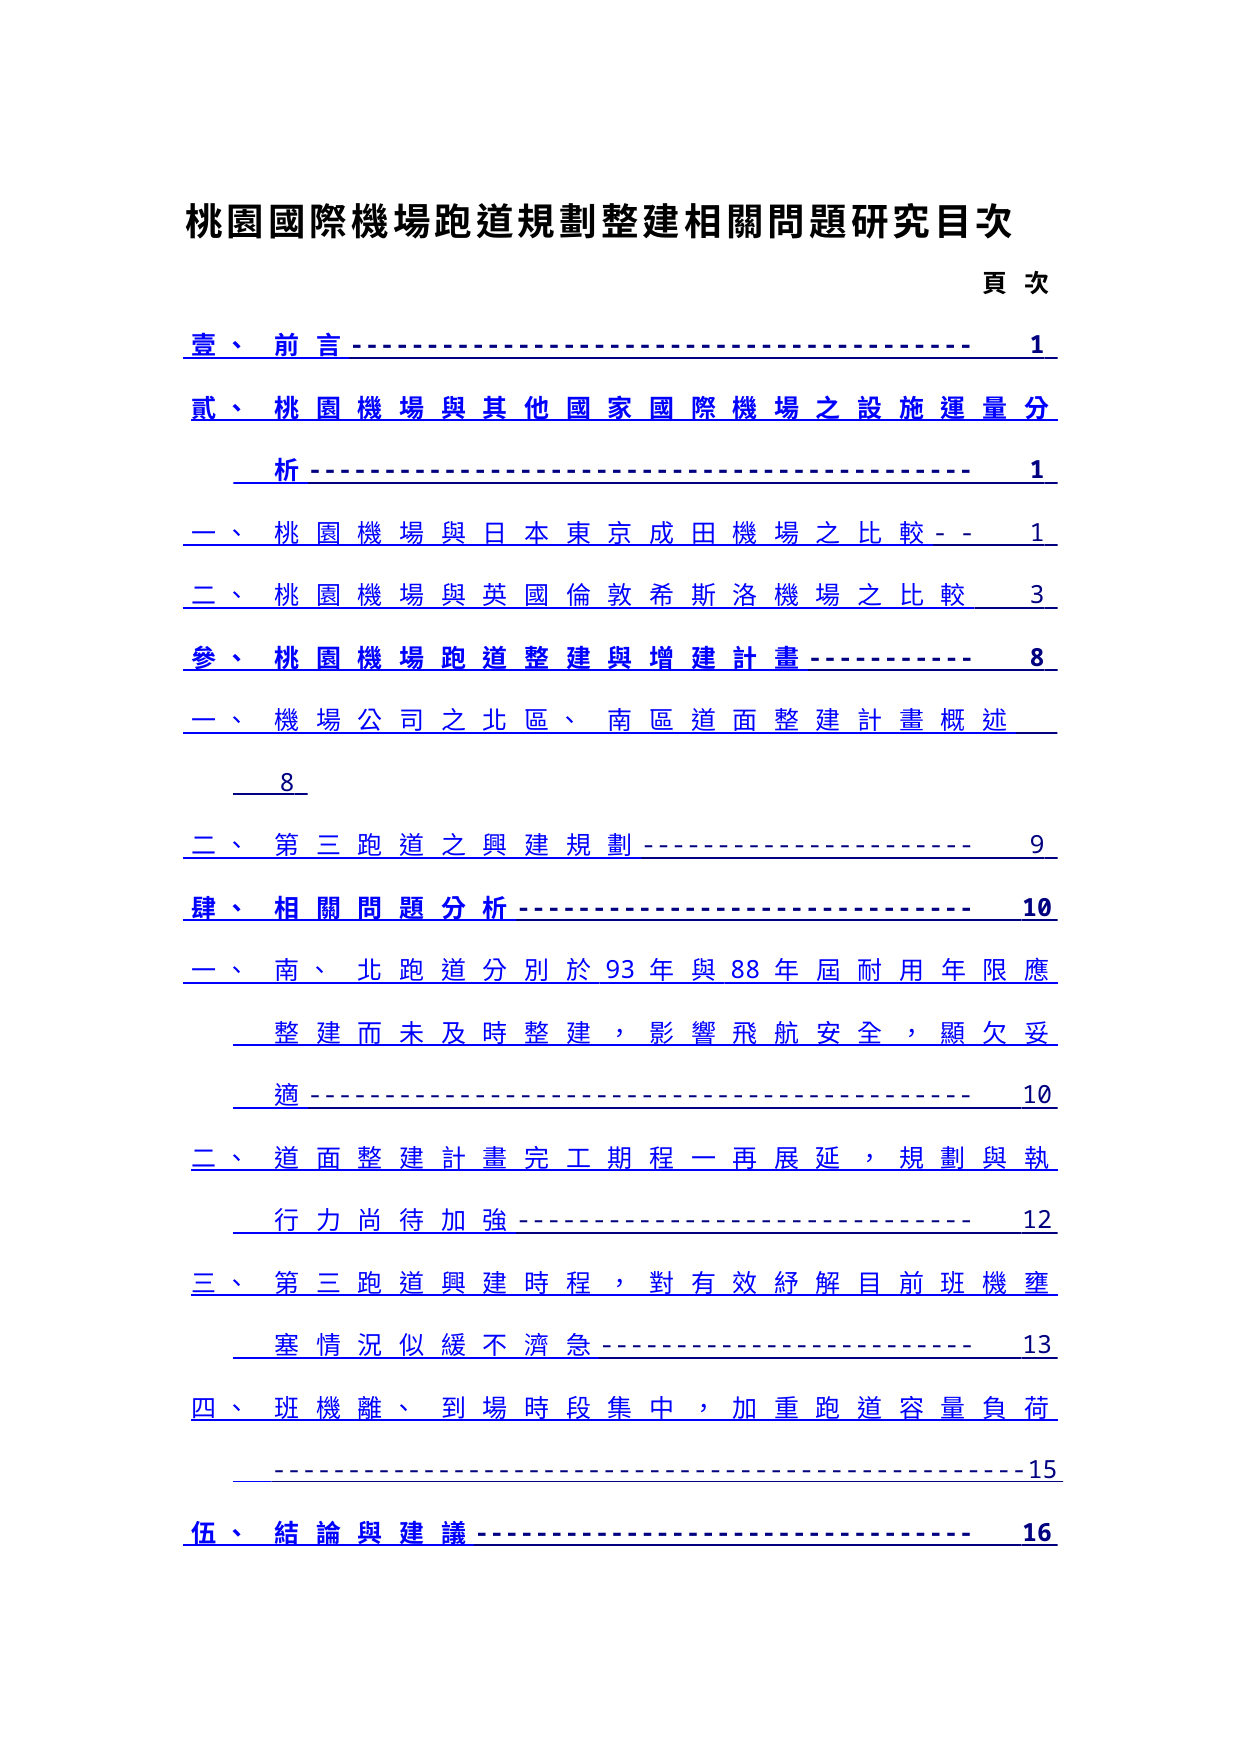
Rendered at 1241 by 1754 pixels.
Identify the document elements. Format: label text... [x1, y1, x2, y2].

text 參、桃園機場跑道整建與增建計畫 8 [183, 615, 1058, 669]
text [183, 609, 1058, 615]
text 四、班機離、到場時段集中，加重跑道容量負荷 15 [183, 1365, 1058, 1490]
text 8 [183, 734, 1058, 802]
text 一、桃園機場與日本東京成田機場之比較 1 [183, 490, 1058, 544]
text 整建而未及時整建，影響飛航安全，顯欠妥適 10 [183, 984, 1058, 1115]
text 二、第三跑道之興建規劃 9 [183, 802, 1058, 857]
text 伍、結論與建議 16 [183, 1490, 1058, 1544]
text 貳、桃園機場與其他國家國際機場之設施運量分析 1 [183, 365, 1058, 490]
text 二、桃園機場與英國倫敦希斯洛機場之比較 3 [183, 552, 1058, 607]
text 三、第三跑道興建時程，對有效紓解目前班機壅塞情況似緩不濟急 13 [183, 1240, 1058, 1365]
text 一、南、北跑道分別於93年與88年屆耐用年限應 [183, 927, 1058, 982]
text 壹、前言 1 [183, 302, 1058, 357]
text 桃園國際機場跑道規劃整建相關問題研究目次 [183, 177, 1058, 240]
text 一、機場公司之北區、南區道面整建計畫概述 [183, 677, 1058, 732]
text [183, 859, 1058, 865]
text [183, 671, 1058, 677]
text [183, 1546, 1058, 1552]
text [183, 359, 1058, 365]
text [183, 921, 1058, 927]
text 頁次 [242, 240, 1058, 302]
text 肆、相關問題分析 10 [183, 865, 1058, 919]
text [183, 546, 1058, 552]
text 二、道面整建計畫完工期程一再展延，規劃與執行力尚待加強 12 [183, 1115, 1058, 1240]
